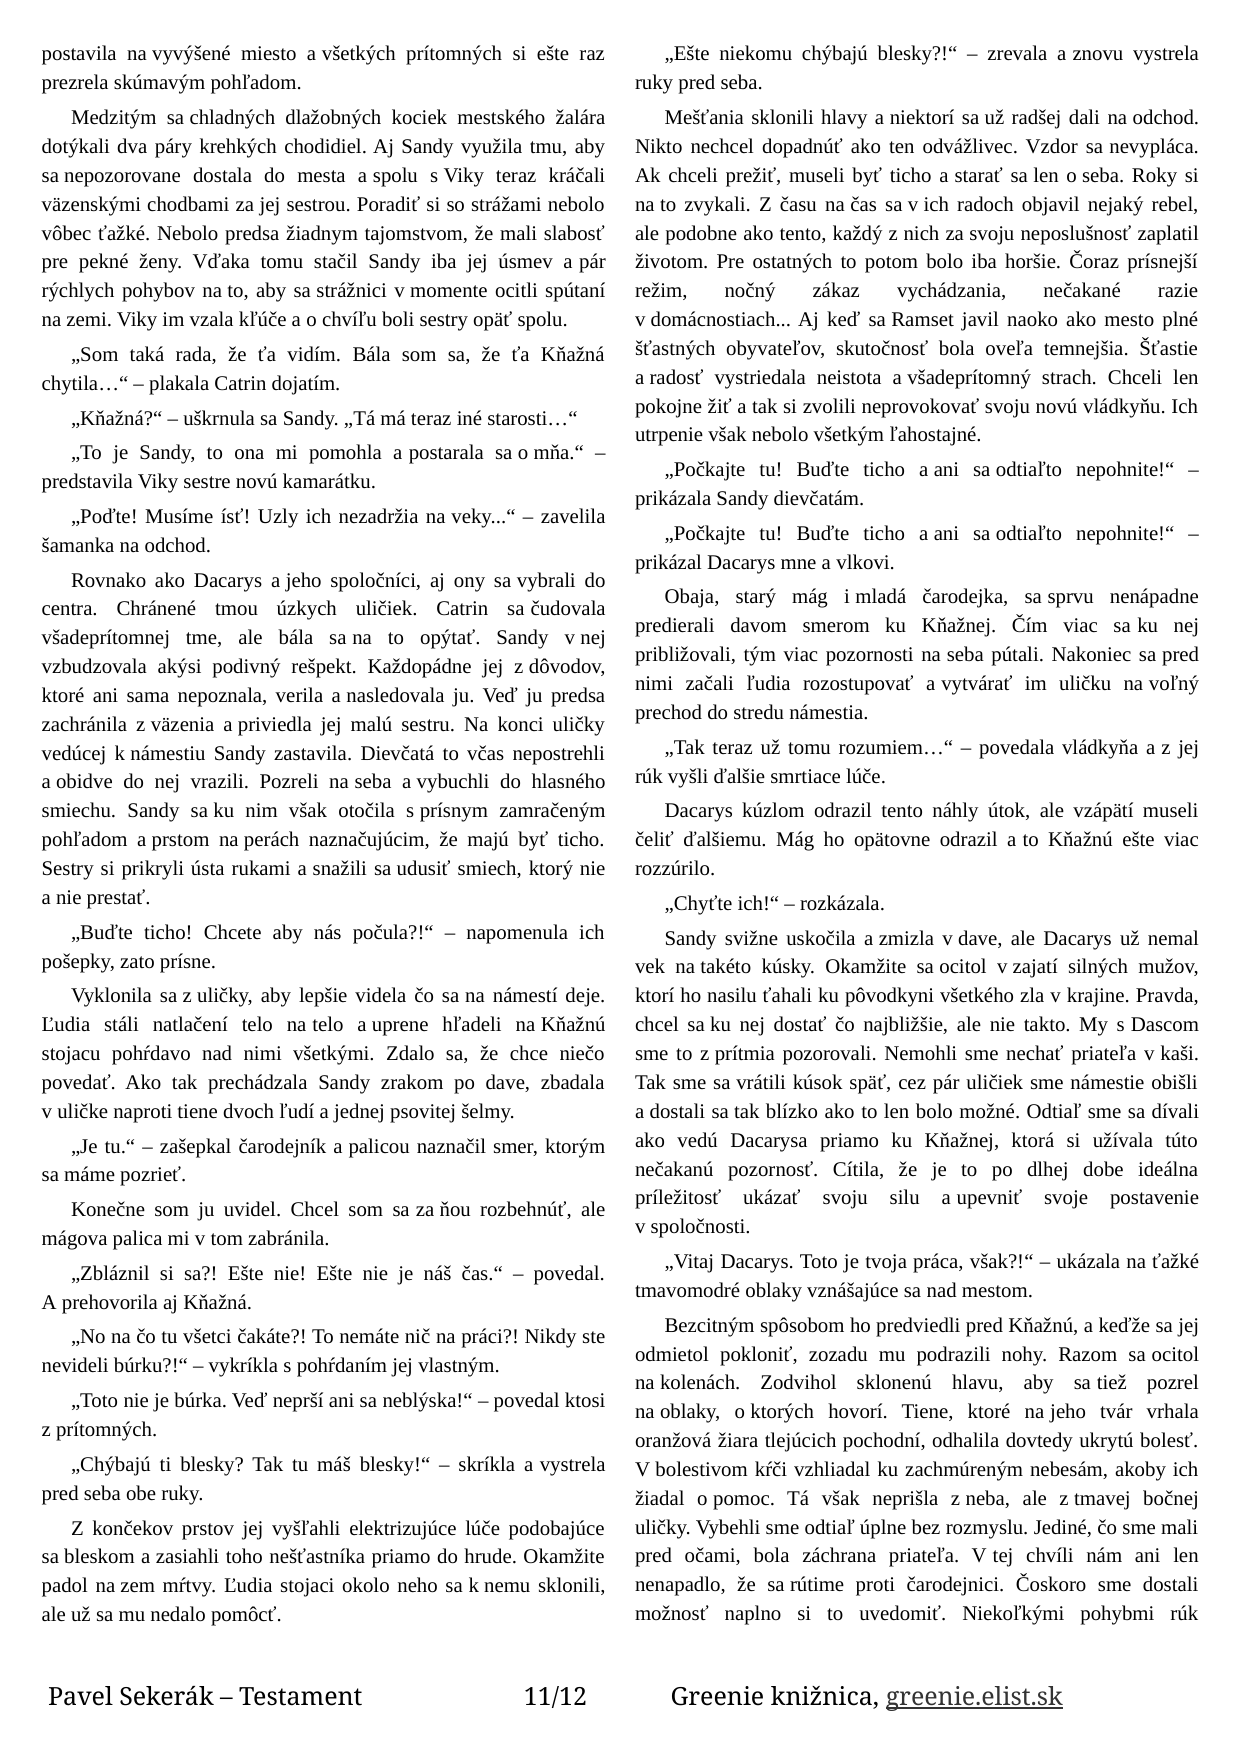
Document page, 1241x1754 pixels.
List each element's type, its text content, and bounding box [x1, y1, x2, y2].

text Konečne som ju uvidel. Chcel som sa za ňou rozbehnúť, ale mágova palica mi v tom zabránila. [41, 1197, 605, 1250]
text Dacarys kúzlom odrazil tento náhly útok, ale vzápätí museli čeliť ďalšiemu. Mág ho opätovne odrazil a to Kňažnú ešte viac rozzúrilo. [635, 798, 1199, 880]
text Medzitým sa chladných dlažobných kociek mestského žalára dotýkali dva páry krehkých chodidiel. Aj Sandy využila tmu, aby sa nepozorovane dostala do mesta a spolu s Viky teraz kráčali väzenskými chodbami za jej sestrou. Poradiť si so strážami nebolo vôbec ťažké. Nebolo predsa žiadnym tajomstvom, že mali slabosť pre pekné ženy. Vďaka tomu stačil Sandy iba jej úsmev a pár rýchlych pohybov na to, aby sa strážnici v momente ocitli spútaní na zemi. Viky im vzala kľúče a o chvíľu boli sestry opäť spolu. [41, 105, 605, 331]
text Vyklonila sa z uličky, aby lepšie videla čo sa na námestí deje. Ľudia stáli natlačení telo na telo a uprene hľadeli na Kňažnú stojacu pohŕdavo nad nimi všetkými. Zdalo sa, že chce niečo povedať. Ako tak prechádzala Sandy zrakom po dave, zbadala v uličke naproti tiene dvoch ľudí a jednej psovitej šelmy. [41, 983, 605, 1123]
text „Chyťte ich!“ – rozkázala. [635, 891, 1199, 915]
text „To je Sandy, to ona mi pomohla a postarala sa o mňa.“ – predstavila Viky sestre novú kamarátku. [41, 440, 605, 493]
text Z končekov prstov jej vyšľahli elektrizujúce lúče podobajúce sa bleskom a zasiahli toho nešťastníka priamo do hrude. Okamžite padol na zem mŕtvy. Ľudia stojaci okolo neho sa k nemu sklonili, ale už sa mu nedalo pomôcť. [41, 1515, 605, 1626]
text „Buďte ticho! Chcete aby nás počula?!“ – napomenula ich pošepky, zato prísne. [41, 920, 605, 973]
text „Zbláznil si sa?! Ešte nie! Ešte nie je náš čas.“ – povedal. A prehovorila aj Kňažná. [41, 1261, 605, 1314]
text „Tak teraz už tomu rozumiem…“ – povedala vládkyňa a z jej rúk vyšli ďalšie smrtiace lúče. [635, 735, 1199, 788]
text „Počkajte tu! Buďte ticho a ani sa odtiaľto nepohnite!“ – prikázala Sandy dievčatám. [635, 457, 1199, 510]
text „Som taká rada, že ťa vidím. Bála som sa, že ťa Kňažná chytila…“ – plakala Catrin dojatím. [41, 342, 605, 395]
text „Vitaj Dacarys. Toto je tvoja práca, však?!“ – ukázala na ťažké tmavomodré oblaky vznášajúce sa nad mestom. [635, 1249, 1199, 1302]
text Sandy svižne uskočila a zmizla v dave, ale Dacarys už nemal vek na takéto kúsky. Okamžite sa ocitol v zajatí silných mužov, ktorí ho nasilu ťahali ku pôvodkyni všetkého zla v krajine. Pravda, chcel sa ku nej dostať čo najbližšie, ale nie takto. My s Dascom sme to z prítmia pozorovali. Nemohli sme nechať priateľa v kaši. Tak sme sa vrátili kúsok späť, cez pár uličiek sme námestie obišli a dostali sa tak blízko ako to len bolo možné. Odtiaľ sme sa dívali ako vedú Dacarysa priamo ku Kňažnej, ktorá si užívala túto nečakanú pozornosť. Cítila, že je to po dlhej dobe ideálna príležitosť ukázať svoju silu a upevniť svoje postavenie v spoločnosti. [635, 926, 1199, 1238]
text „Toto nie je búrka. Veď neprší ani sa neblýska!“ – povedal ktosi z prítomných. [41, 1388, 605, 1441]
text Bezcitným spôsobom ho predviedli pred Kňažnú, a keďže sa jej odmietol pokloniť, zozadu mu podrazili nohy. Razom sa ocitol na kolenách. Zodvihol sklonenú hlavu, aby sa tiež pozrel na oblaky, o ktorých hovorí. Tiene, ktoré na jeho tvár vrhala oranžová žiara tlejúcich pochodní, odhalila dovtedy ukrytú bolesť. V bolestivom kŕči vzhliadal ku zachmúreným nebesám, akoby ich žiadal o pomoc. Tá však neprišla z neba, ale z tmavej bočnej uličky. Vybehli sme odtiaľ úplne bez rozmyslu. Jediné, čo sme mali pred očami, bola záchrana priateľa. V tej chvíli nám ani len nenapadlo, že sa rútime proti čarodejnici. Čoskoro sme dostali možnosť naplno si to uvedomiť. Niekoľkými pohybmi rúk [635, 1313, 1199, 1625]
text „Chýbajú ti blesky? Tak tu máš blesky!“ – skríkla a vystrela pred seba obe ruky. [41, 1452, 605, 1505]
text „Ešte niekomu chýbajú blesky?!“ – zrevala a znovu vystrela ruky pred seba. [635, 41, 1199, 94]
text Rovnako ako Dacarys a jeho spoločníci, aj ony sa vybrali do centra. Chránené tmou úzkych uličiek. Catrin sa čudovala všadeprítomnej tme, ale bála sa na to opýtať. Sandy v nej vzbudzovala akýsi podivný rešpekt. Každopádne jej z dôvodov, ktoré ani sama nepoznala, verila a nasledovala ju. Veď ju predsa zachránila z väzenia a priviedla jej malú sestru. Na konci uličky vedúcej k námestiu Sandy zastavila. Dievčatá to včas nepostrehli a obidve do nej vrazili. Pozreli na seba a vybuchli do hlasného smiechu. Sandy sa ku nim však otočila s prísnym zamračeným pohľadom a prstom na perách naznačujúcim, že majú byť ticho. Sestry si prikryli ústa rukami a snažili sa udusiť smiech, ktorý nie a nie prestať. [41, 567, 605, 909]
text Mešťania sklonili hlavy a niektorí sa už radšej dali na odchod. Nikto nechcel dopadnúť ako ten odvážlivec. Vzdor sa nevypláca. Ak chceli prežiť, museli byť ticho a starať sa len o seba. Roky si na to zvykali. Z času na čas sa v ich radoch objavil nejaký rebel, ale podobne ako tento, každý z nich za svoju neposlušnosť zaplatil životom. Pre ostatných to potom bolo iba horšie. Čoraz prísnejší režim, nočný zákaz vychádzania, nečakané razie v domácnostiach... Aj keď sa Ramset javil naoko ako mesto plné šťastných obyvateľov, skutočnosť bola oveľa temnejšia. Šťastie a radosť vystriedala neistota a všadeprítomný strach. Chceli len pokojne žiť a tak si zvolili neprovokovať svoju novú vládkyňu. Ich utrpenie však nebolo všetkým ľahostajné. [635, 105, 1199, 446]
text „No na čo tu všetci čakáte?! To nemáte nič na práci?! Nikdy ste nevideli búrku?!“ – vykríkla s pohŕdaním jej vlastným. [41, 1324, 605, 1377]
text „Kňažná?“ – uškrnula sa Sandy. „Tá má teraz iné starosti…“ [41, 405, 605, 429]
text Obaja, starý mág i mladá čarodejka, sa sprvu nenápadne predierali davom smerom ku Kňažnej. Čím viac sa ku nej približovali, tým viac pozornosti na seba pútali. Nakoniec sa pred nimi začali ľudia rozostupovať a vytvárať im uličku na voľný prechod do stredu námestia. [635, 584, 1199, 724]
text „Je tu.“ – zašepkal čarodejník a palicou naznačil smer, ktorým sa máme pozrieť. [41, 1133, 605, 1186]
text „Poďte! Musíme ísť! Uzly ich nezadržia na veky...“ – zavelila šamanka na odchod. [41, 504, 605, 557]
text „Počkajte tu! Buďte ticho a ani sa odtiaľto nepohnite!“ – prikázal Dacarys mne a vlkovi. [635, 521, 1199, 574]
text postavila na vyvýšené miesto a všetkých prítomných si ešte raz prezrela skúmavým pohľadom. [41, 41, 605, 94]
